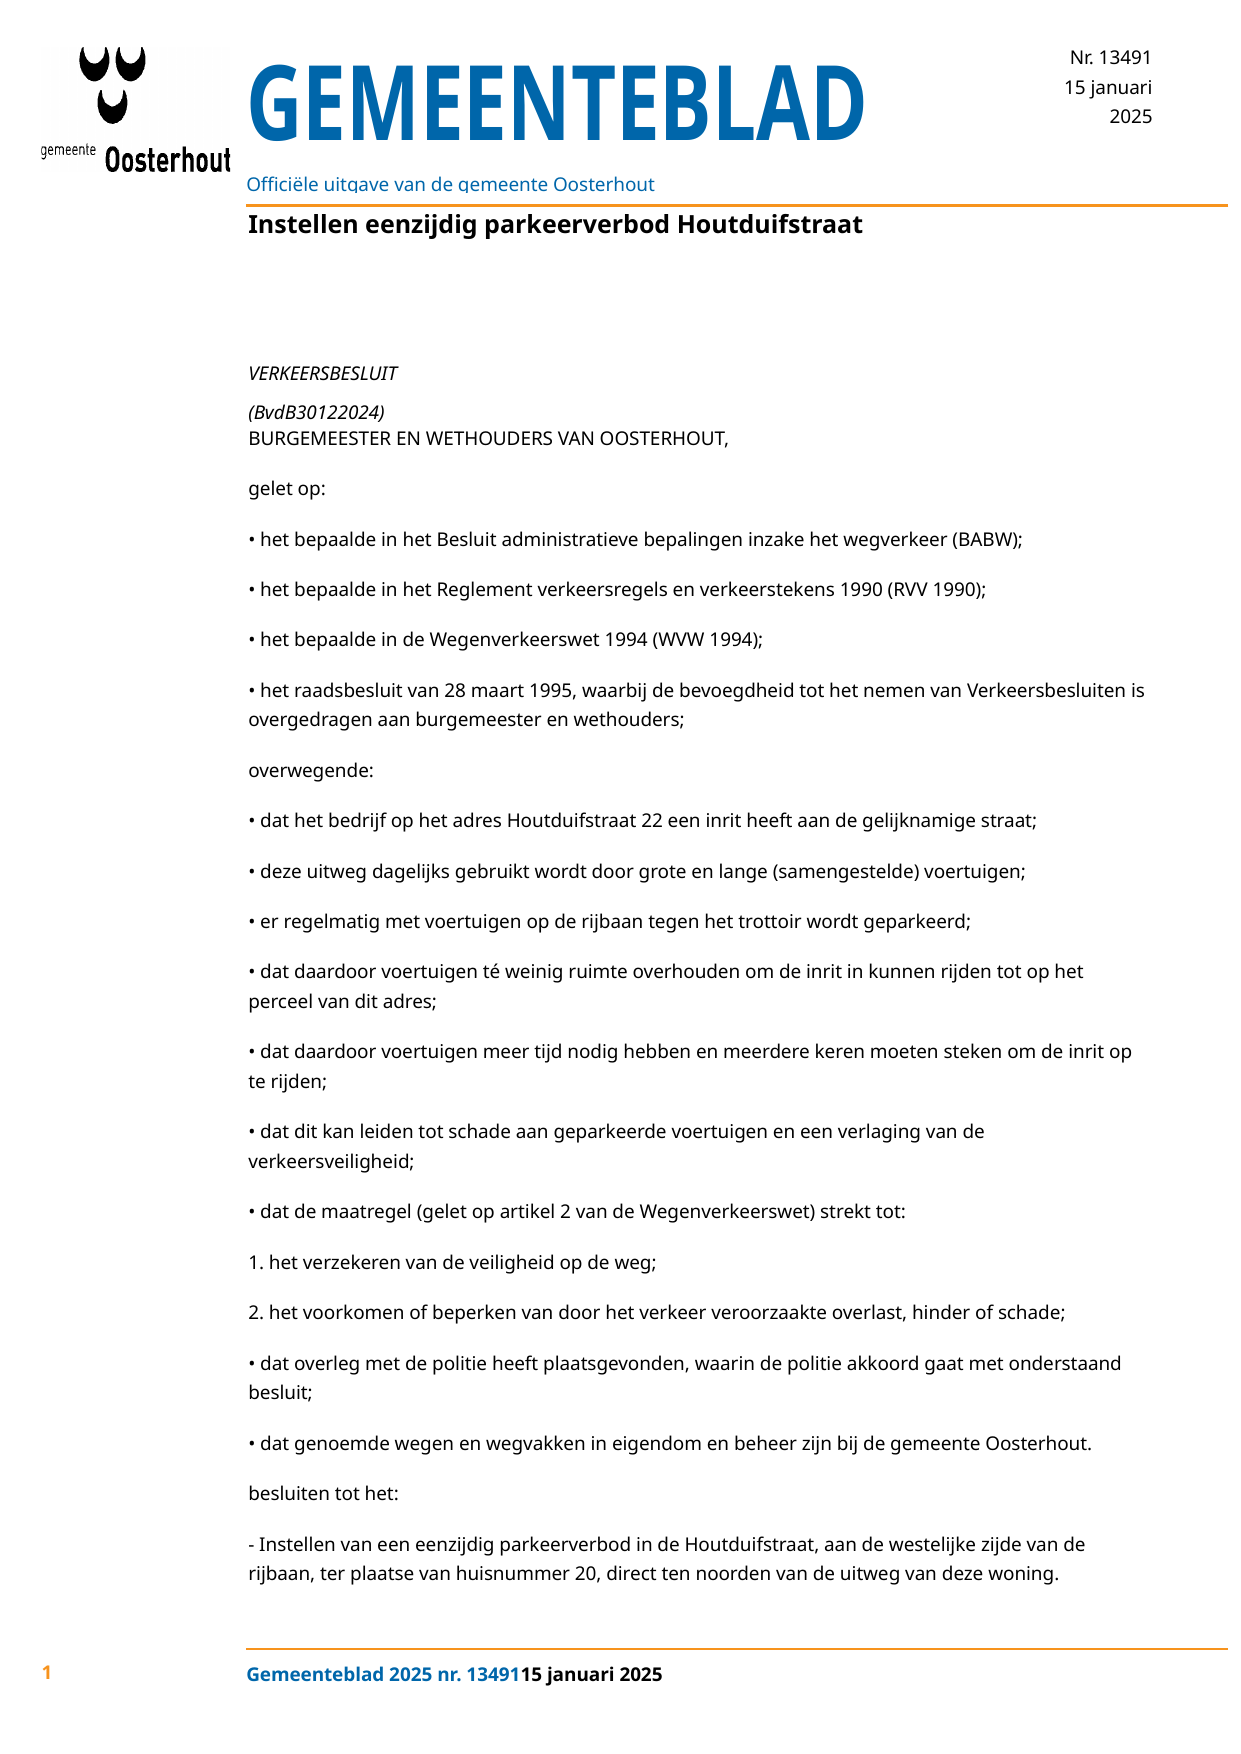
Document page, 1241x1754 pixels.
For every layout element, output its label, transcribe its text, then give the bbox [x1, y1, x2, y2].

text • dat dit kan leiden tot schade aan geparkeerde voertuigen en een verlaging van de verkeersveiligheid; [248, 1119, 1152, 1174]
text • het bepaalde in het Besluit administratieve bepalingen inzake het wegverkeer (BABW); [248, 526, 1152, 552]
text • dat genoemde wegen en wegvakken in eigendom en beheer zijn bij de gemeente Oosterhout. [248, 1430, 1152, 1456]
text (BvdB30122024) [248, 399, 1152, 425]
text • het bepaalde in de Wegenverkeerswet 1994 (WVW 1994); [248, 627, 1152, 652]
text • deze uitweg dagelijks gebruikt wordt door grote en lange (samengestelde) voertuigen; [248, 858, 1152, 884]
text • dat daardoor voertuigen té weinig ruimte overhouden om de inrit in kunnen rijden tot op het perceel van dit adres; [248, 959, 1152, 1014]
text Instellen eenzijdig parkeerverbod Houtduifstraat [248, 207, 1152, 241]
text • er regelmatig met voertuigen op de rijbaan tegen het trottoir wordt geparkeerd; [248, 908, 1152, 934]
text • het bepaalde in het Reglement verkeersregels en verkeerstekens 1990 (RVV 1990); [248, 576, 1152, 602]
text besluiten tot het: [248, 1480, 1152, 1506]
text BURGEMEESTER EN WETHOUDERS VAN OOSTERHOUT, [248, 425, 1152, 451]
text • dat overleg met de politie heeft plaatsgevonden, waarin de politie akkoord gaat met onderstaand besluit; [248, 1350, 1152, 1405]
text gelet op: [248, 475, 1152, 501]
text 1. het verzekeren van de veiligheid op de weg; [248, 1249, 1152, 1275]
text • dat het bedrijf op het adres Houtduifstraat 22 een inrit heeft aan de gelijknamige straat; [248, 807, 1152, 833]
text - Instellen van een eenzijdig parkeerverbod in de Houtduifstraat, aan de westelijke zijde van de rijbaan, ter plaatse van huisnummer 20, direct ten noorden van de uitweg van deze woning. [248, 1531, 1152, 1586]
text • dat de maatregel (gelet op artikel 2 van de Wegenverkeerswet) strekt tot: [248, 1199, 1152, 1224]
text • dat daardoor voertuigen meer tijd nodig hebben en meerdere keren moeten steken om de inrit op te rijden; [248, 1039, 1152, 1094]
text VERKEERSBESLUIT [248, 360, 1152, 386]
text • het raadsbesluit van 28 maart 1995, waarbij de bevoegdheid tot het nemen van Verkeersbesluiten is overgedragen aan burgemeester en wethouders; [248, 677, 1152, 732]
text overwegende: [248, 757, 1152, 783]
text 2. het voorkomen of beperken van door het verkeer veroorzaakte overlast, hinder of schade; [248, 1299, 1152, 1325]
picture [41, 47, 231, 172]
